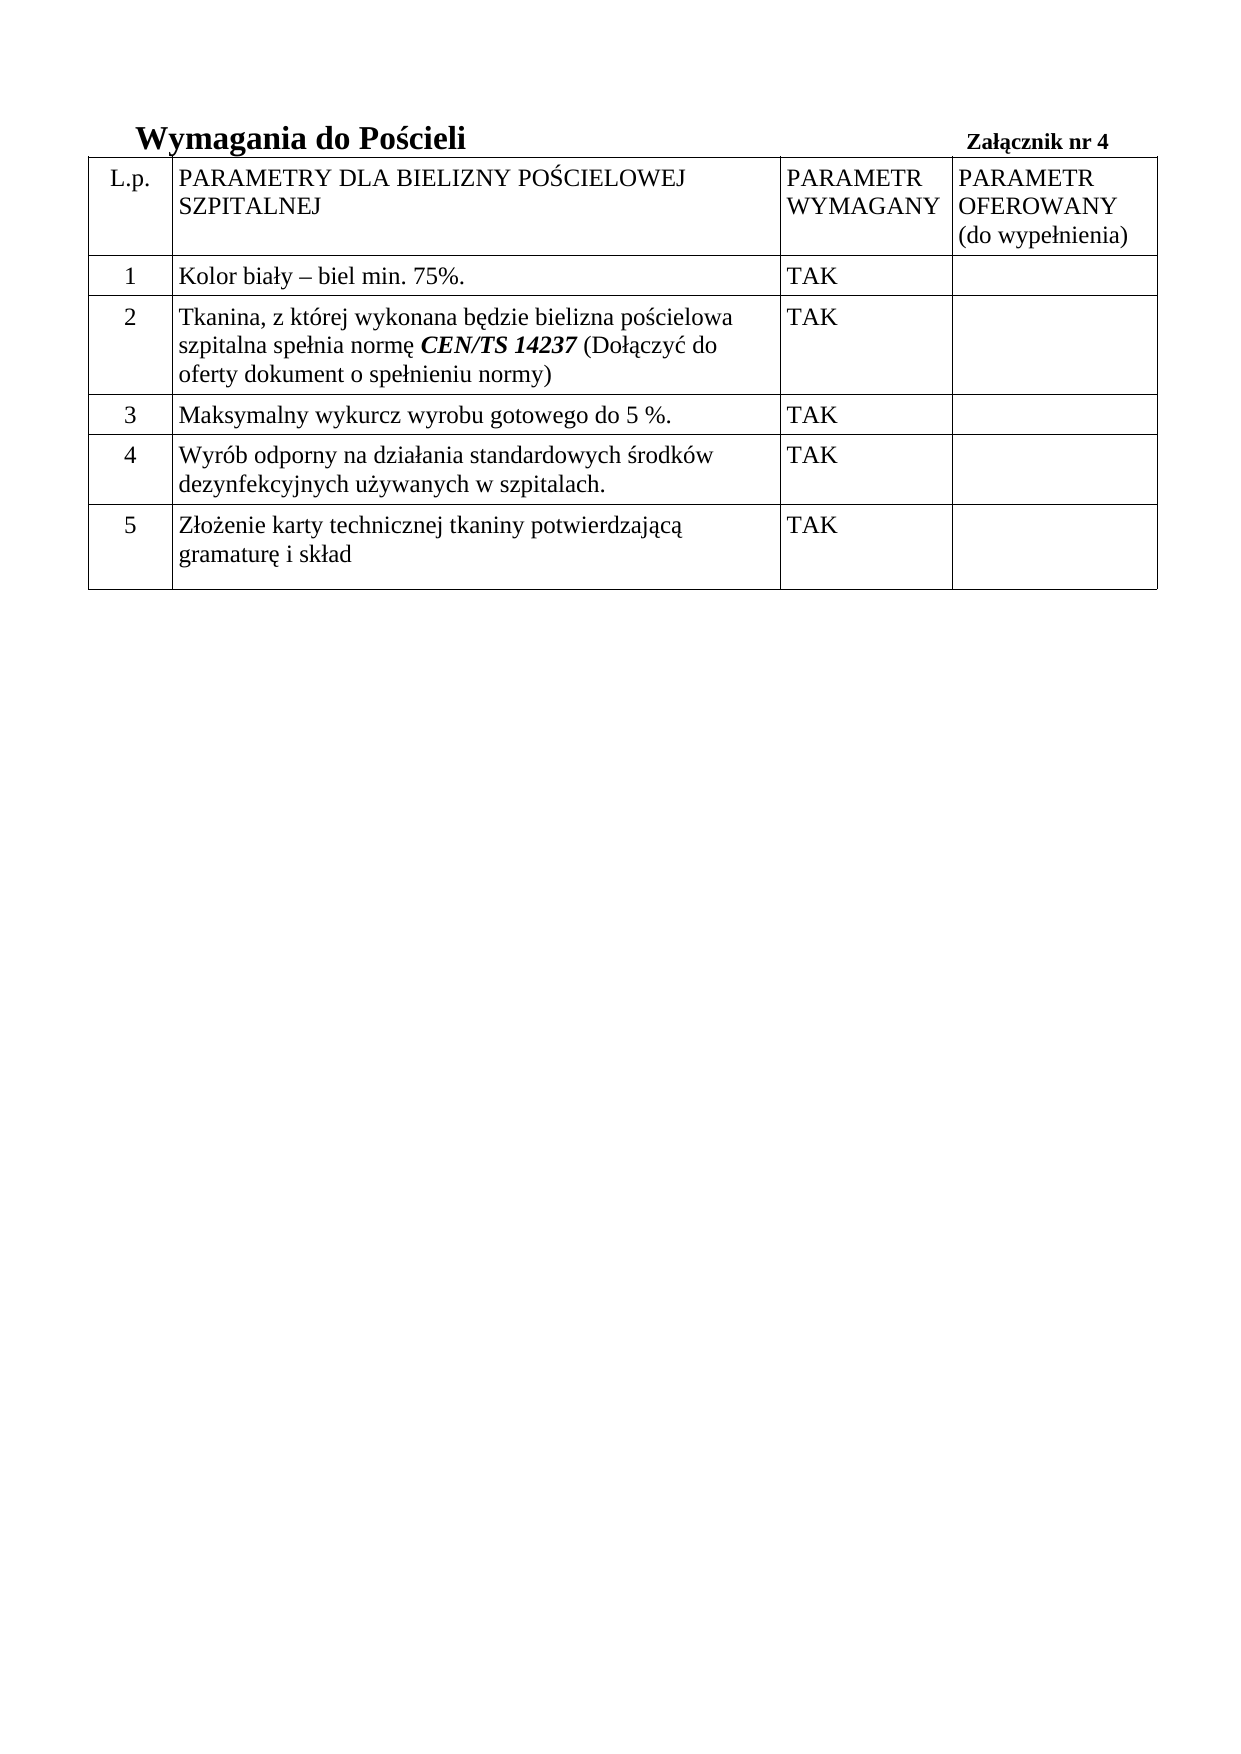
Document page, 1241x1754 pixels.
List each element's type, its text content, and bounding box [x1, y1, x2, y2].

table_cell [953, 256, 1157, 295]
table_cell 2 [89, 296, 172, 394]
table_header L.p. [89, 158, 172, 255]
table_cell [953, 505, 1157, 589]
table_cell [953, 296, 1157, 394]
table_cell TAK [781, 256, 952, 295]
text Wymagania do Pościeli Załącznik nr 4 [118, 118, 1122, 156]
table_cell 1 [89, 256, 172, 295]
table_header PARAMETR OFEROWANY (do wypełnienia) [953, 158, 1157, 255]
table_cell Maksymalny wykurcz wyrobu gotowego do 5 %. [173, 395, 780, 434]
table_cell TAK [781, 435, 952, 504]
table_cell [953, 435, 1157, 504]
table_cell 3 [89, 395, 172, 434]
table_cell 4 [89, 435, 172, 504]
table_cell [953, 395, 1157, 434]
table_cell Wyrób odporny na działania standardowych środków dezynfekcyjnych używanych w szpitalach. [173, 435, 780, 504]
table_cell 5 [89, 505, 172, 589]
table_cell TAK [781, 395, 952, 434]
table_cell Złożenie karty technicznej tkaniny potwierdzającą gramaturę i skład [173, 505, 780, 589]
table_cell Tkanina, z której wykonana będzie bielizna pościelowa szpitalna spełnia normę CEN/TS 14237 (Dołączyć do oferty dokument o spełnieniu normy) [173, 296, 780, 394]
table_cell TAK [781, 296, 952, 394]
table_cell TAK [781, 505, 952, 589]
table_cell Kolor biały – biel min. 75%. [173, 256, 780, 295]
table_header PARAMETR WYMAGANY [781, 158, 952, 255]
table_header PARAMETRY DLA BIELIZNY POŚCIELOWEJ SZPITALNEJ [173, 158, 780, 255]
